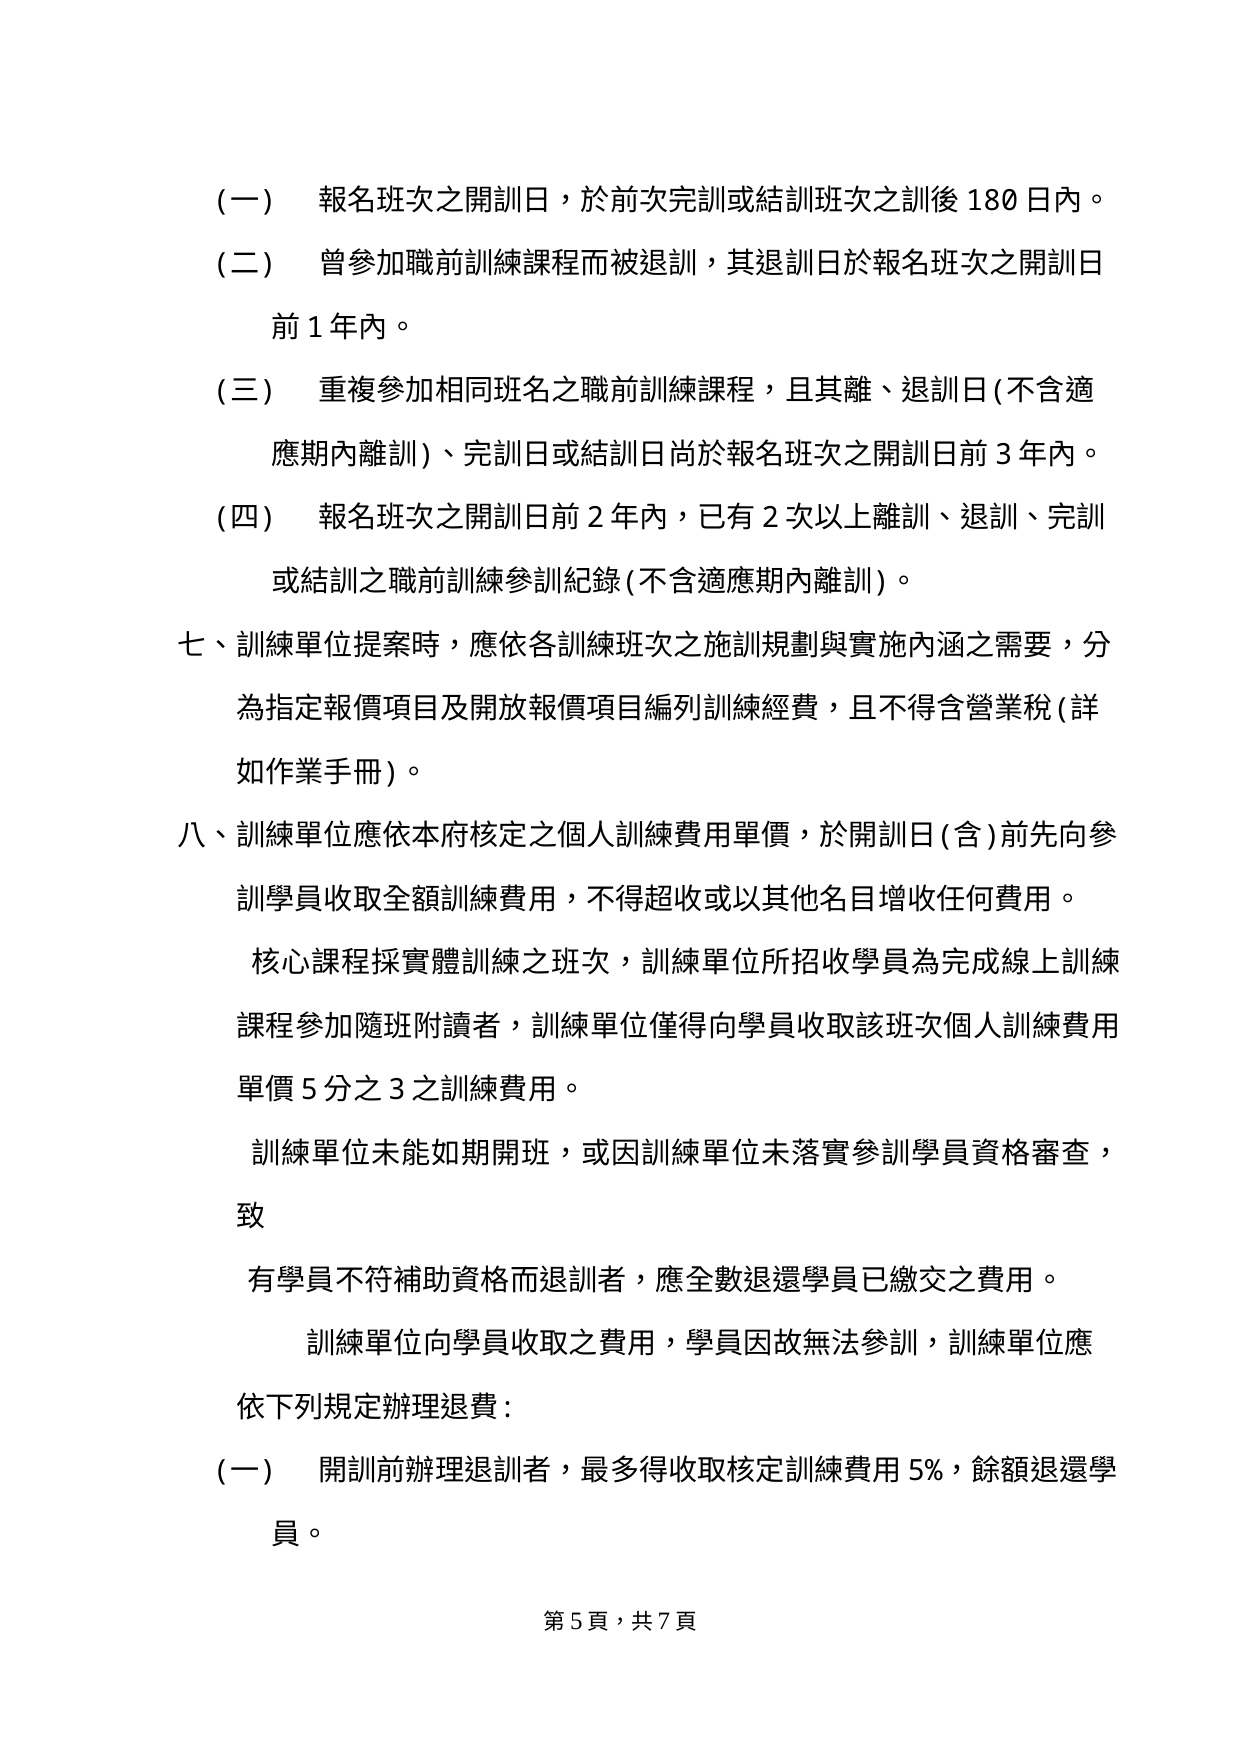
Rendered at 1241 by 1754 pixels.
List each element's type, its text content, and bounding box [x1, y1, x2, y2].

text 訓練單位未能如期開班，或因訓練單位未落實參訓學員資格審查，致 [177, 1129, 1122, 1235]
list 訓練單位向學員收取之費用，學員因故無法參訓，訓練單位應依下列規定辦理退費: [177, 1320, 1122, 1426]
list 報名班次之開訓日前2年內，已有2次以上離訓、退訓、完訓或結訓之職前訓練參訓紀錄(不含適應期內離訓)。 [212, 494, 1122, 600]
text 核心課程採實體訓練之班次，訓練單位所招收學員為完成線上訓練課程參加隨班附讀者，訓練單位僅得向學員收取該班次個人訓練費用單價5分之3之訓練費用。 [177, 939, 1122, 1108]
text 有學員不符補助資格而退訓者，應全數退還學員已繳交之費用。 [177, 1256, 1122, 1298]
list 曾參加職前訓練課程而被退訓，其退訓日於報名班次之開訓日前1年內。 [212, 240, 1122, 346]
list 開訓前辦理退訓者，最多得收取核定訓練費用5%，餘額退還學員。 [212, 1447, 1122, 1553]
list 訓練單位應依本府核定之個人訓練費用單價，於開訓日(含)前先向參訓學員收取全額訓練費用，不得超收或以其他名目增收任何費用。 [177, 812, 1122, 917]
list 為指定報價項目及開放報價項目編列訓練經費，且不得含營業稅(詳如作業手冊)。 [177, 684, 1122, 791]
list 訓練單位提案時，應依各訓練班次之施訓規劃與實施內涵之需要，分 [177, 621, 1122, 663]
list 重複參加相同班名之職前訓練課程，且其離、退訓日(不含適應期內離訓)、完訓日或結訓日尚於報名班次之開訓日前3年內。 [212, 367, 1122, 473]
list 報名班次之開訓日，於前次完訓或結訓班次之訓後180日內。 [212, 176, 1122, 219]
